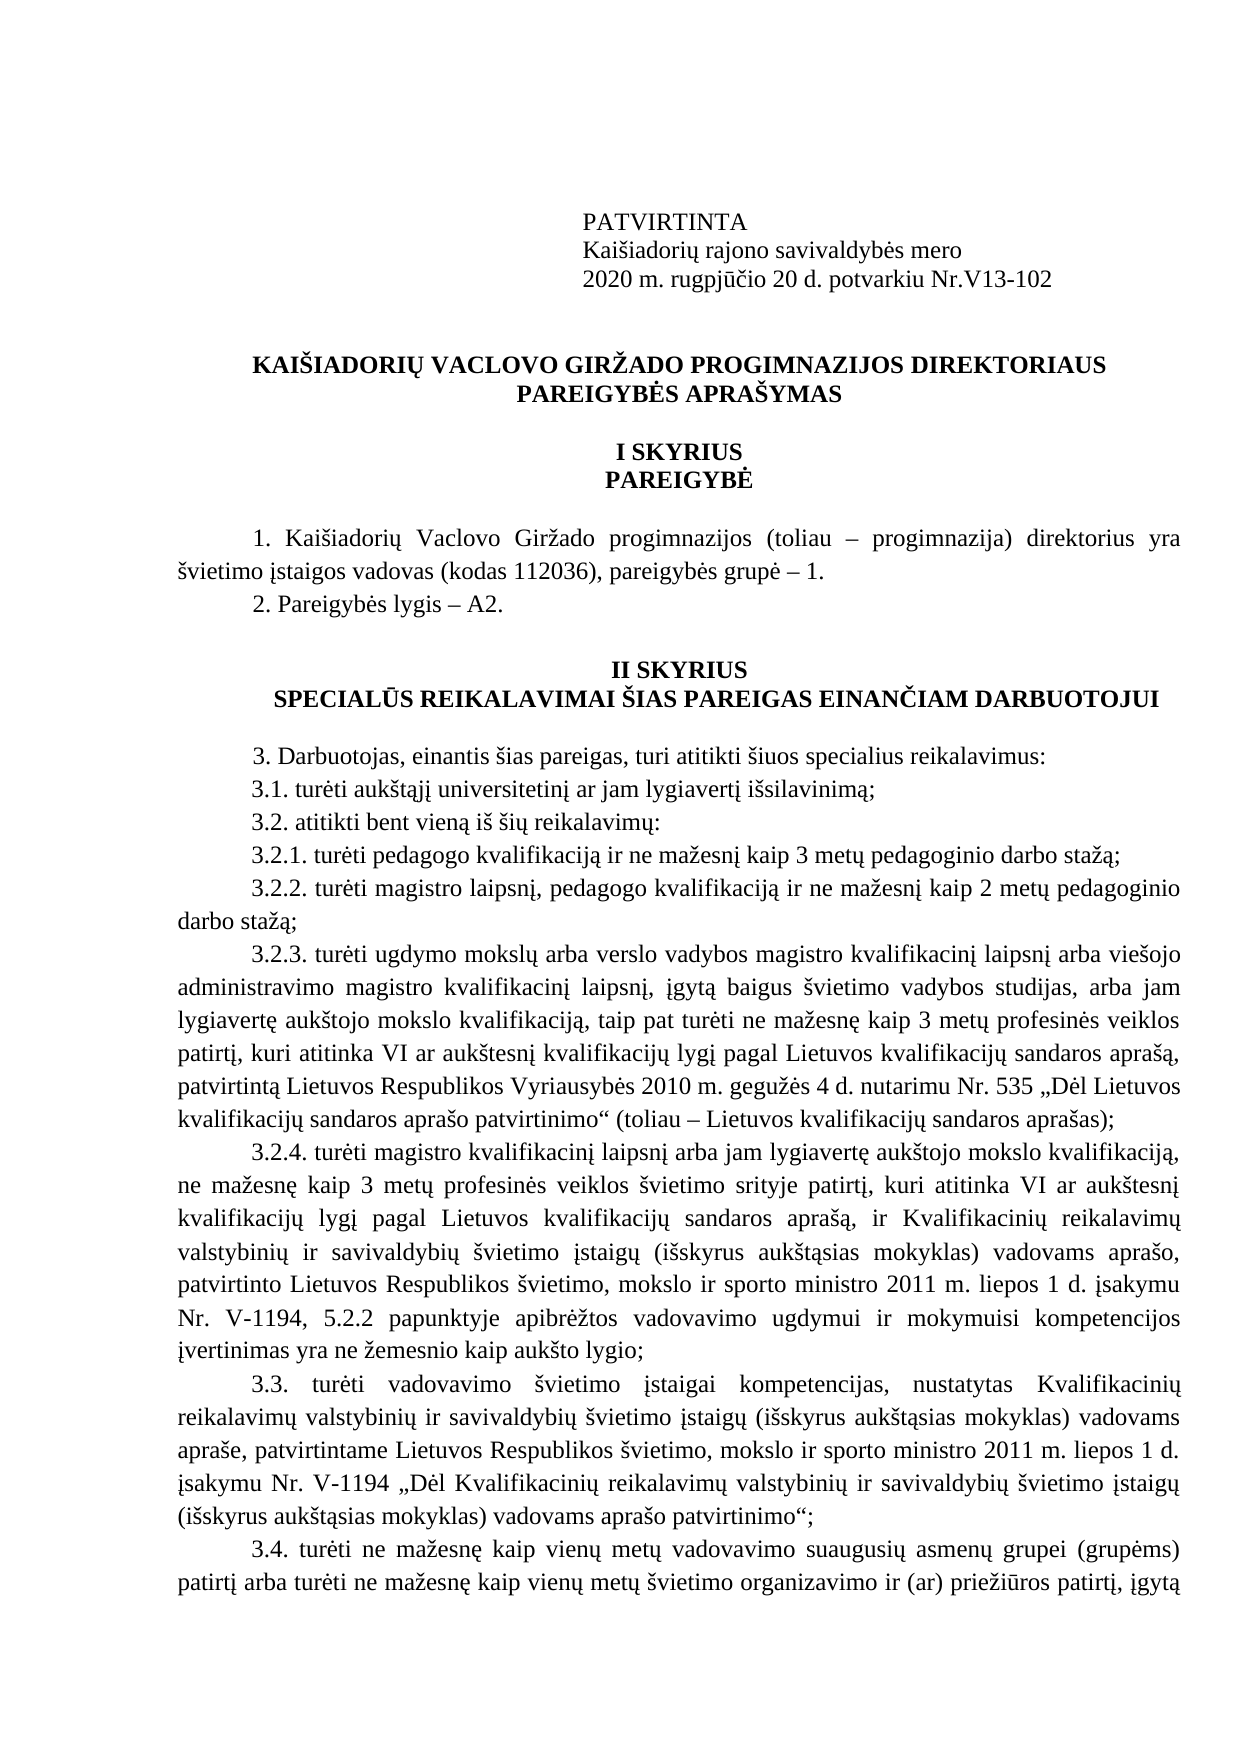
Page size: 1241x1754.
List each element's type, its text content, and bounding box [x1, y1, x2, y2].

text 3.2.4. turėti magistro kvalifikacinį laipsnį arba jam lygiavertę aukštojo mokslo kvalifikaciją, ne mažesnę kaip 3 metų profesinės veiklos švietimo srityje patirtį, kuri atitinka VI ar aukštesnį kvalifikacijų lygį pagal Lietuvos kvalifikacijų sandaros aprašą, ir Kvalifikacinių reikalavimų valstybinių ir savivaldybių švietimo įstaigų (išskyrus aukštąsias mokyklas) vadovams aprašo, patvirtinto Lietuvos Respublikos švietimo, mokslo ir sporto ministro 2011 m. liepos 1 d. įsakymu Nr. V-1194, 5.2.2 papunktyje apibrėžtos vadovavimo ugdymui ir mokymuisi kompetencijos įvertinimas yra ne žemesnio kaip aukšto lygio; [177, 1137, 1181, 1364]
text 3. Darbuotojas, einantis šias pareigas, turi atitikti šiuos specialius reikalavimus: [177, 741, 1181, 770]
text 3.1. turėti aukštąjį universitetinį ar jam lygiavertį išsilavinimą; [177, 774, 1181, 803]
text 3.2.3. turėti ugdymo mokslų arba verslo vadybos magistro kvalifikacinį laipsnį arba viešojo administravimo magistro kvalifikacinį laipsnį, įgytą baigus švietimo vadybos studijas, arba jam lygiavertę aukštojo mokslo kvalifikaciją, taip pat turėti ne mažesnę kaip 3 metų profesinės veiklos patirtį, kuri atitinka VI ar aukštesnį kvalifikacijų lygį pagal Lietuvos kvalifikacijų sandaros aprašą, patvirtintą Lietuvos Respublikos Vyriausybės 2010 m. gegužės 4 d. nutarimu Nr. 535 „Dėl Lietuvos kvalifikacijų sandaros aprašo patvirtinimo“ (toliau – Lietuvos kvalifikacijų sandaros aprašas); [177, 939, 1181, 1133]
text 2. Pareigybės lygis – A2. [177, 589, 1181, 618]
text PAREIGYBĖS APRAŠYMAS [177, 379, 1181, 408]
text 3.4. turėti ne mažesnę kaip vienų metų vadovavimo suaugusių asmenų grupei (grupėms) patirtį arba turėti ne mažesnę kaip vienų metų švietimo organizavimo ir (ar) priežiūros patirtį, įgytą [177, 1534, 1181, 1596]
text II SKYRIUS [177, 655, 1181, 684]
subtitle SPECIALŪS REIKALAVIMAI ŠIAS PAREIGAS EINANČIAM DARBUOTOJUI [252, 684, 1181, 712]
text PAREIGYBĖ [177, 465, 1181, 494]
text 3.3. turėti vadovavimo švietimo įstaigai kompetencijas, nustatytas Kvalifikacinių reikalavimų valstybinių ir savivaldybių švietimo įstaigų (išskyrus aukštąsias mokyklas) vadovams apraše, patvirtintame Lietuvos Respublikos švietimo, mokslo ir sporto ministro 2011 m. liepos 1 d. įsakymu Nr. V-1194 „Dėl Kvalifikacinių reikalavimų valstybinių ir savivaldybių švietimo įstaigų (išskyrus aukštąsias mokyklas) vadovams aprašo patvirtinimo“; [177, 1369, 1181, 1529]
text 3.2.1. turėti pedagogo kvalifikaciją ir ne mažesnį kaip 3 metų pedagoginio darbo stažą; [177, 840, 1181, 869]
text 3.2.2. turėti magistro laipsnį, pedagogo kvalifikaciją ir ne mažesnį kaip 2 metų pedagoginio darbo stažą; [177, 873, 1181, 935]
text I SKYRIUS [177, 437, 1181, 465]
text KAIŠIADORIŲ VACLOVO GIRŽADO PROGIMNAZIJOS DIREKTORIAUS [177, 350, 1181, 379]
text PATVIRTINTA [582, 207, 1181, 235]
text 3.2. atitikti bent vieną iš šių reikalavimų: [177, 807, 1181, 836]
text 2020 m. rugpjūčio 20 d. potvarkiu Nr.V13-102 [582, 264, 1181, 293]
text 1. Kaišiadorių Vaclovo Giržado progimnazijos (toliau – progimnazija) direktorius yra švietimo įstaigos vadovas (kodas 112036), pareigybės grupė – 1. [177, 523, 1181, 585]
text Kaišiadorių rajono savivaldybės mero [582, 235, 1181, 264]
